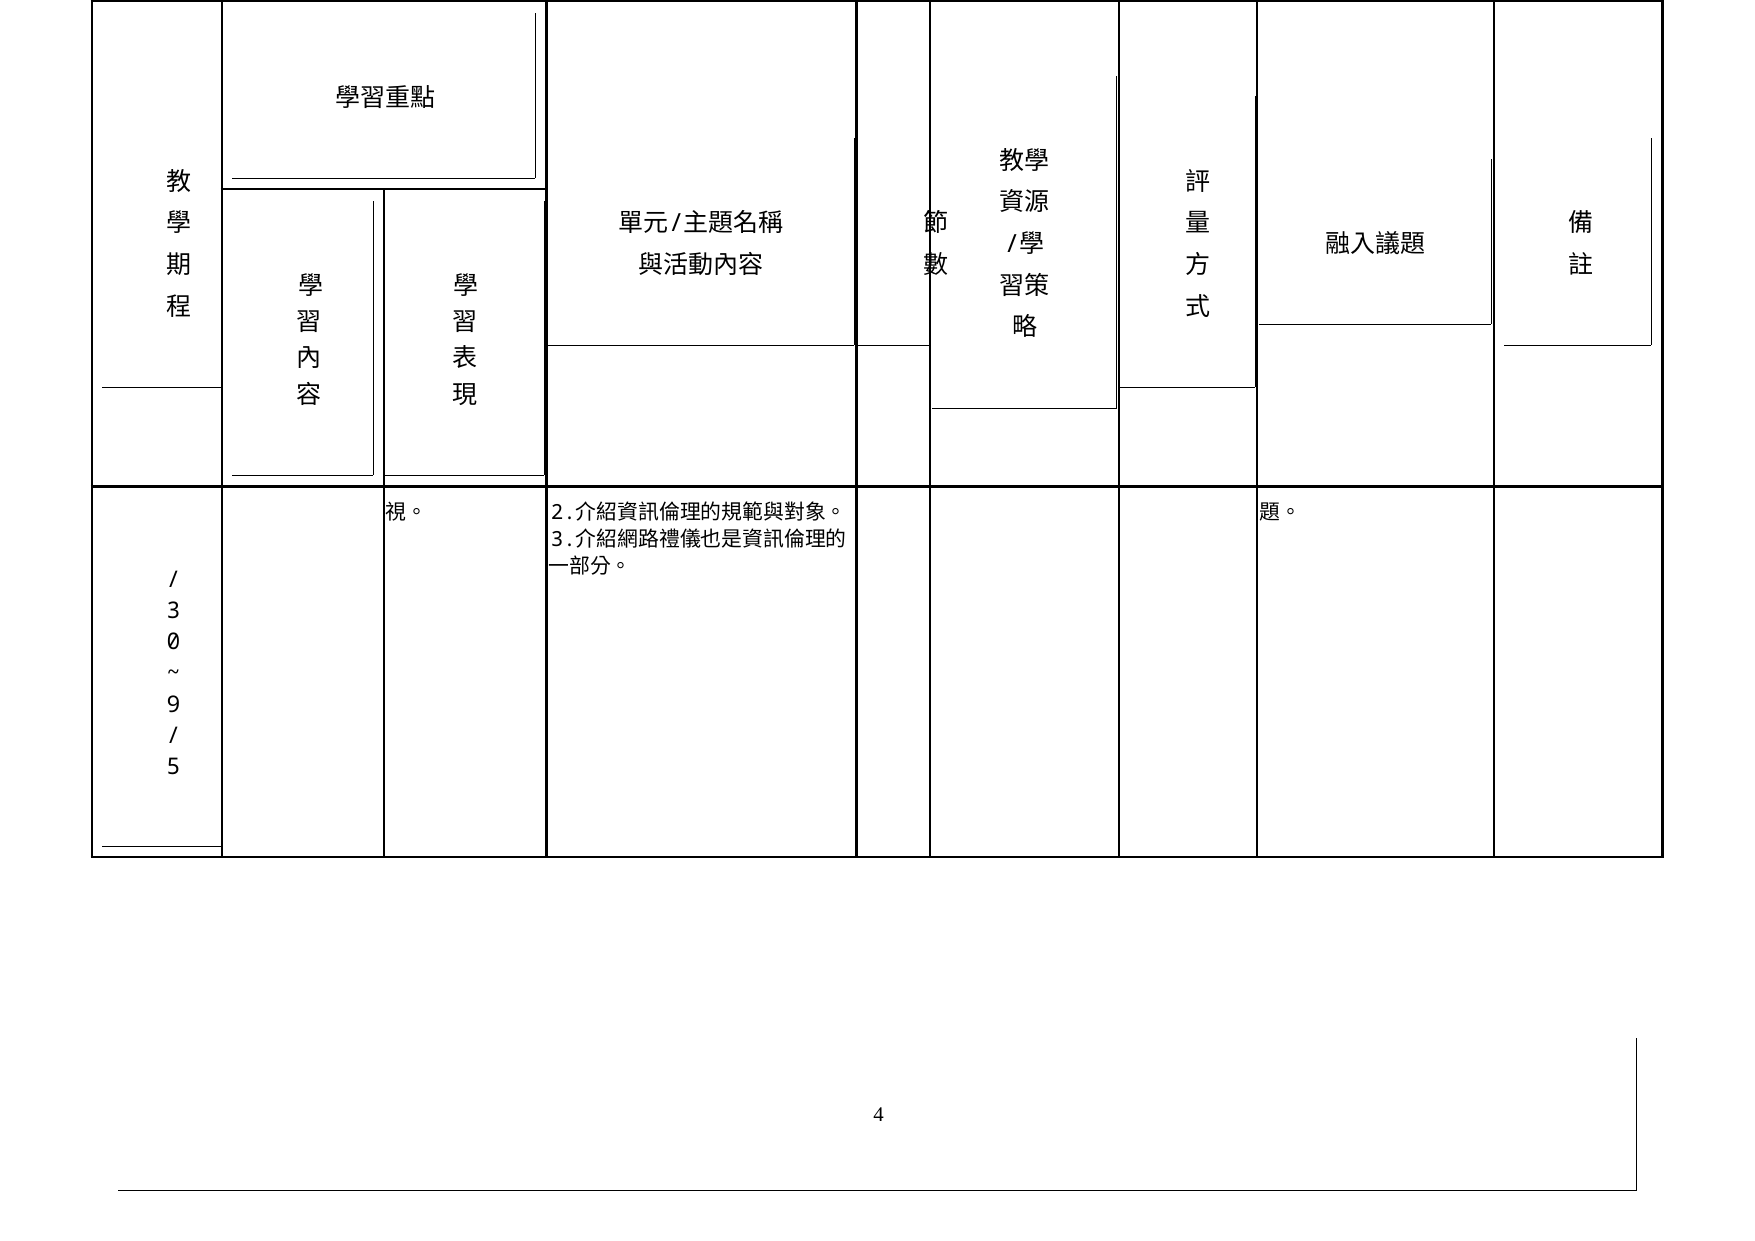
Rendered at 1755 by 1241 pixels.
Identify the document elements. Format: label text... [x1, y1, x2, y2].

table_cell 視。 [385, 488, 545, 856]
table_header 評量方式 [1120, 2, 1256, 485]
table_header 備註 [1495, 2, 1661, 485]
table_cell 2.介紹資訊倫理的規範與對象。 3.介紹網路禮儀也是資訊倫理的一部分。 [548, 488, 855, 856]
table_cell [931, 488, 1118, 856]
table_cell [858, 488, 929, 856]
table_header 單元/主題名稱與活動內容 [548, 2, 855, 485]
table_cell 題。 [1258, 488, 1493, 856]
table_header 節數 [858, 2, 929, 345]
table_header 融入議題 [1258, 2, 1493, 485]
table_header 學習重點 [223, 2, 545, 188]
table_cell /30~9/5 [93, 488, 221, 856]
table_cell [223, 488, 383, 856]
table_cell 學習表現 [385, 190, 545, 485]
table_cell [1495, 488, 1661, 856]
table_cell 學習內容 [223, 190, 383, 485]
table_header 教學期程 [93, 2, 221, 485]
table_header 節數 [858, 346, 929, 485]
table_cell [1120, 488, 1256, 856]
table_header 教學資源/學習策略 [931, 2, 1118, 485]
